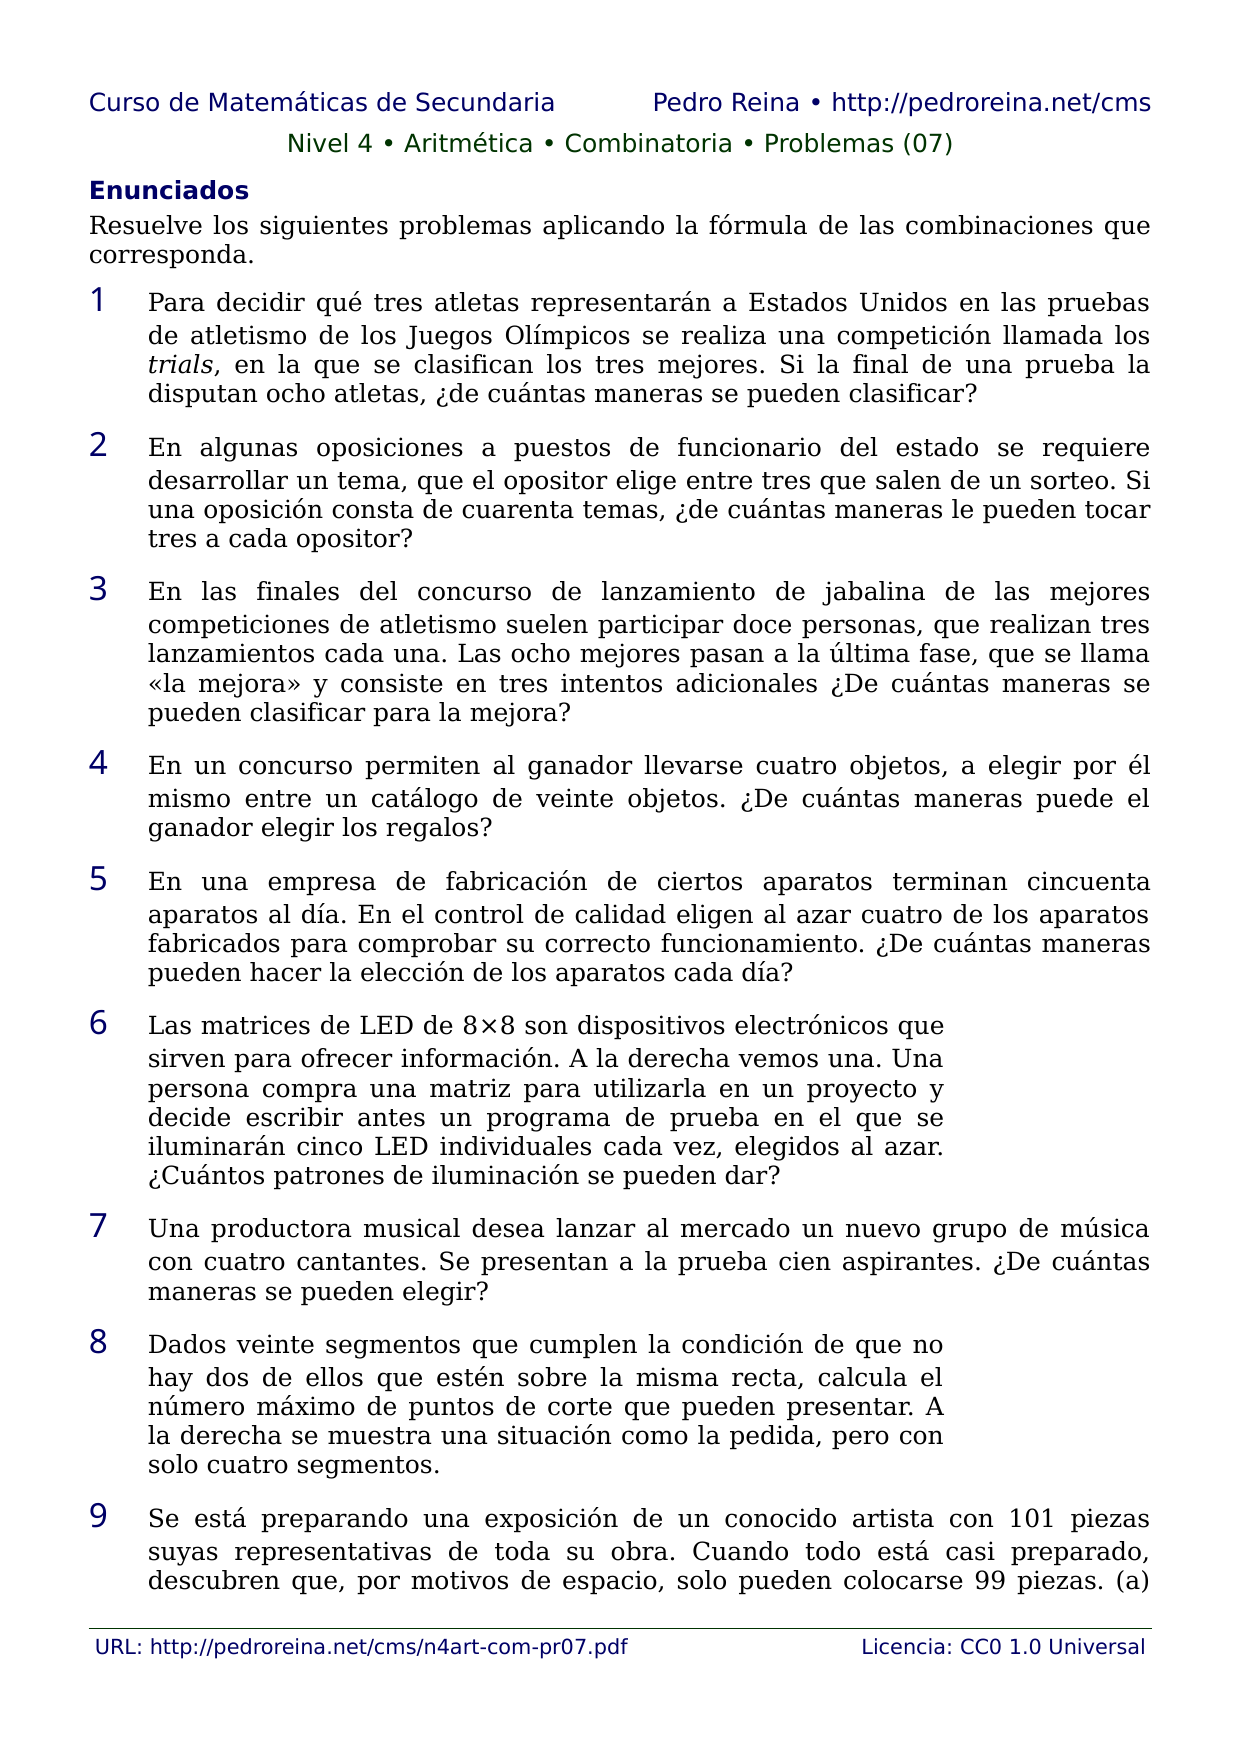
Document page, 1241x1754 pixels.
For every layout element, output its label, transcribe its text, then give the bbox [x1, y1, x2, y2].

list Las matrices de LED de 8×8 son dispositivos electrónicos que sirven para ofrecer información. A la derecha vemos una. Una persona compra una matriz para utilizarla en un proyecto y decide escribir antes un programa de prueba en el que se iluminarán cinco LED individuales cada vez, elegidos al azar. ¿Cuántos patrones de iluminación se pueden dar? [88, 999, 1152, 1190]
list En las finales del concurso de lanzamiento de jabalina de las mejores competiciones de atletismo suelen participar doce personas, que realizan tres lanzamientos cada una. Las ocho mejores pasan a la última fase, que se llama «la mejora» y consiste en tres intentos adicionales ¿De cuántas maneras se pueden clasificar para la mejora? [88, 565, 1152, 727]
text Enunciados [88, 176, 1152, 206]
list En una empresa de fabricación de ciertos aparatos terminan cincuenta aparatos al día. En el control de calidad eligen al azar cuatro de los aparatos fabricados para comprobar su correcto funcionamiento. ¿De cuántas maneras pueden hacer la elección de los aparatos cada día? [88, 854, 1152, 987]
list En algunas oposiciones a puestos de funcionario del estado se requiere desarrollar un tema, que el opositor elige entre tres que salen de un sorteo. Si una oposición consta de cuarenta temas, ¿de cuántas maneras le pueden tocar tres a cada opositor? [88, 420, 1152, 553]
text Curso de Matemáticas de Secundaria Pedro Reina • http://pedroreina.net/cms [88, 88, 1152, 118]
list Se está preparando una exposición de un conocido artista con 101 piezas suyas representativas de toda su obra. Cuando todo está casi preparado, descubren que, por motivos de espacio, solo pueden colocarse 99 piezas. (a) [88, 1492, 1152, 1595]
text Nivel 4 • Aritmética • Combinatoria • Problemas (07) [88, 129, 1152, 159]
list En un concurso permiten al ganador llevarse cuatro objetos, a elegir por él mismo entre un catálogo de veinte objetos. ¿De cuántas maneras puede el ganador elegir los regalos? [88, 739, 1152, 843]
list Una productora musical desea lanzar al mercado un nuevo grupo de música con cuatro cantantes. Se presentan a la prueba cien aspirantes. ¿De cuántas maneras se pueden elegir? [88, 1202, 1152, 1306]
list Dados veinte segmentos que cumplen la condición de que no hay dos de ellos que estén sobre la misma recta, calcula el número máximo de puntos de corte que pueden presentar. A la derecha se muestra una situación como la pedida, pero con solo cuatro segmentos. [88, 1318, 1152, 1480]
text Resuelve los siguientes problemas aplicando la fórmula de las combinaciones que corresponda. [88, 211, 1152, 270]
list Para decidir qué tres atletas representarán a Estados Unidos en las pruebas de atletismo de los Juegos Olímpicos se realiza una competición llamada los trials, en la que se clasifican los tres mejores. Si la final de una prueba la disputan ocho atletas, ¿de cuántas maneras se pueden clasificar? [88, 276, 1152, 409]
